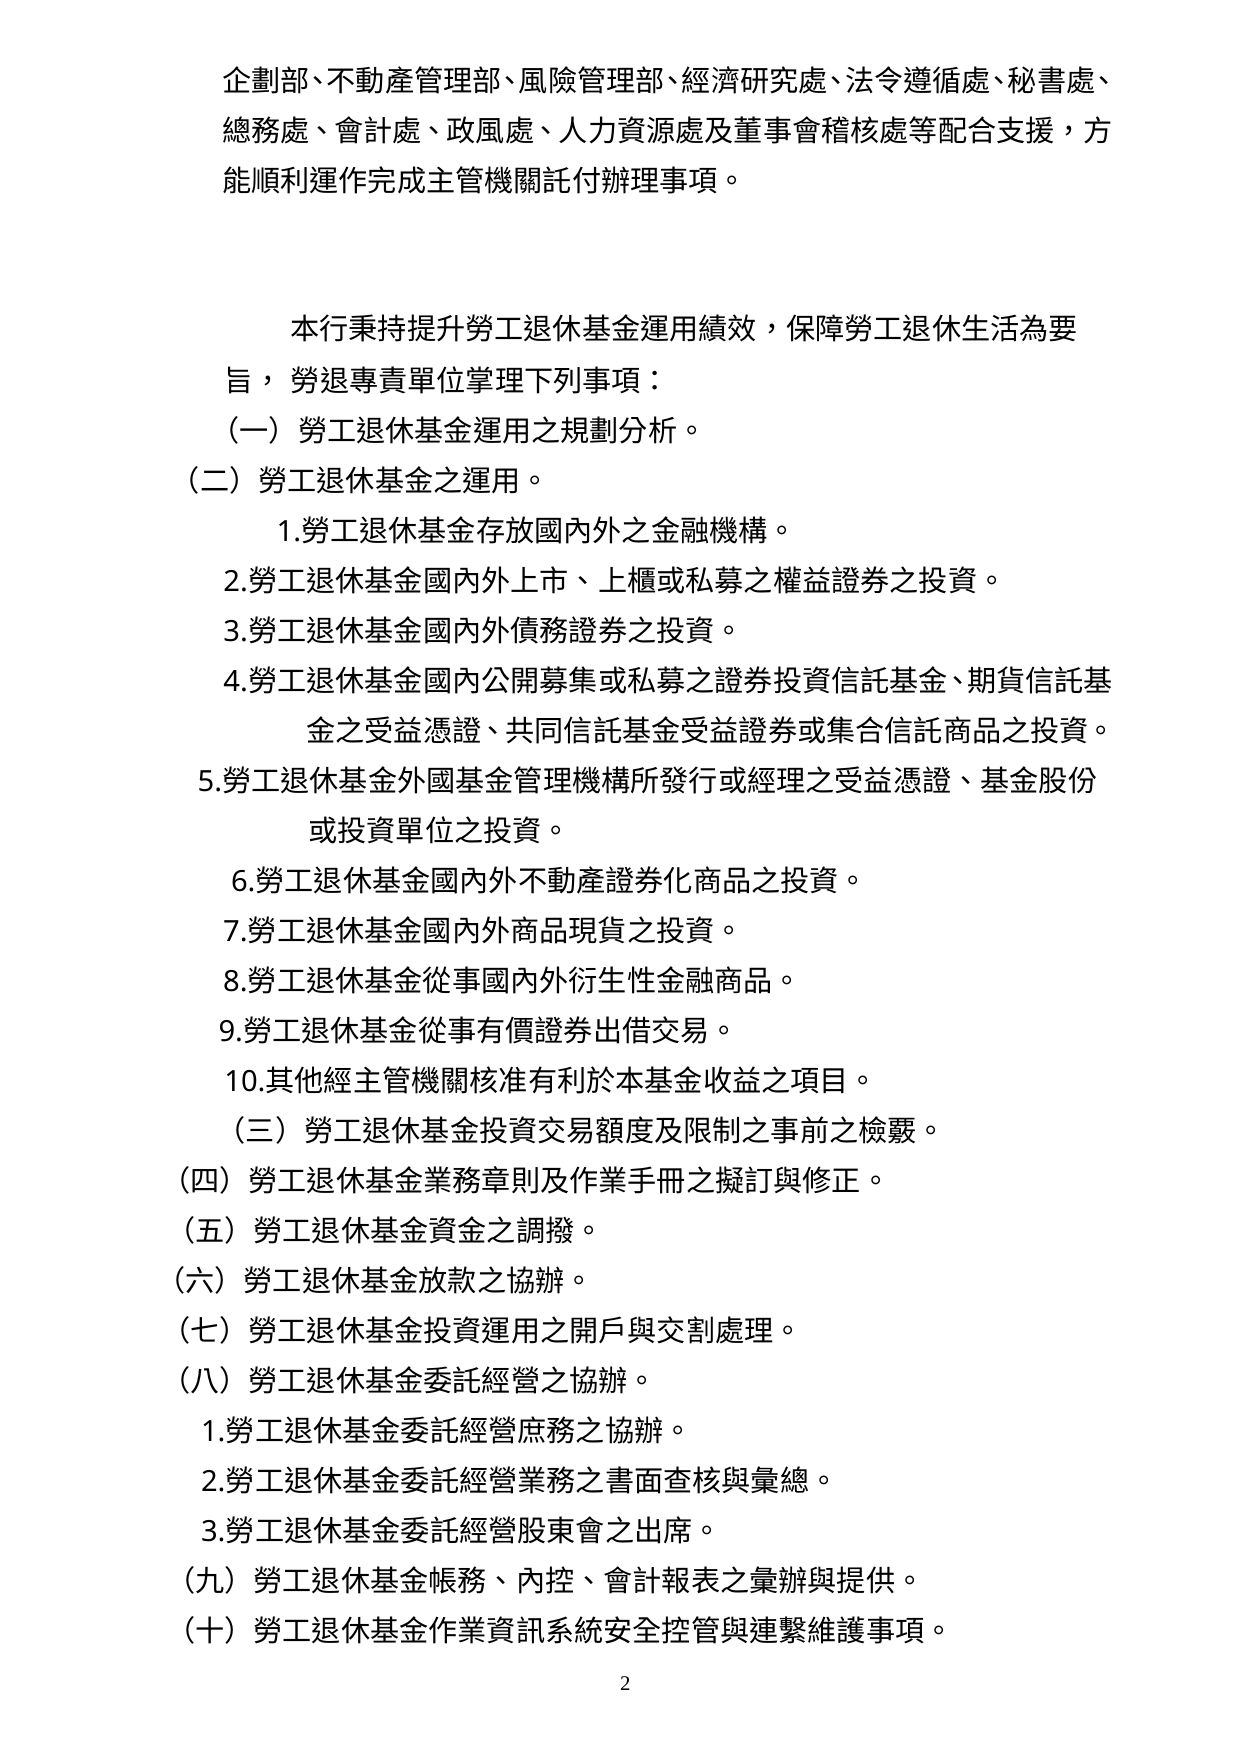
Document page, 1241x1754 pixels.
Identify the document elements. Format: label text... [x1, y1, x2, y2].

text （三）勞工退休基金投資交易額度及限制之事前之檢覈。 [138, 1103, 1113, 1153]
text （一）勞工退休基金運用之規劃分析。 [137, 403, 1113, 453]
text 2.勞工退休基金委託經營業務之書面查核與彙總。 [125, 1453, 1113, 1503]
text 9.勞工退休基金從事有價證券出借交易。 [150, 1003, 1113, 1053]
text 7.勞工退休基金國內外商品現貨之投資。 [138, 903, 1113, 953]
text 3.勞工退休基金委託經營股東會之出席。 [125, 1503, 1113, 1553]
text （十）勞工退休基金作業資訊系統安全控管與連繫維護事項。 [113, 1603, 1113, 1653]
text 4.勞工退休基金國內公開募集或私募之證券投資信託基金、期貨信託基金之受益憑證、共同信託基金受益證券或集合信託商品之投資。 [163, 653, 1113, 753]
text 3.勞工退休基金國內外債務證券之投資。 [163, 603, 1113, 653]
text 本行為辦理本基金業務，於信託部下設勞基投資科、勞基業務科及勞基給付科等三個勞退專責業務單位執行所定之工作職掌；另，有關本基金預決算書、基金保管、資訊管理、投資分析、法律訴訟、採購招標、收發文件及內控稽核等，尚需本行信託部相關科及總行資訊處、財務部、企劃部、不動產管理部、風險管理部、經濟研究處、法令遵循處、秘書處、總務處、會計處、政風處、人力資源處及董事會稽核處等配合支援，方能順利運作完成主管機關託付辦理事項。 [222, 53, 1113, 203]
text （九）勞工退休基金帳務、內控、會計報表之彙辦與提供。 [113, 1553, 1113, 1603]
text （四）勞工退休基金業務章則及作業手冊之擬訂與修正。 [100, 1153, 1113, 1203]
text 6.勞工退休基金國內外不動產證券化商品之投資。 [181, 853, 1113, 903]
text 10.其他經主管機關核准有利於本基金收益之項目。 [173, 1053, 1113, 1103]
text 2.勞工退休基金國內外上市、上櫃或私募之權益證券之投資。 [163, 553, 1113, 603]
text 本行秉持提升勞工退休基金運用績效，保障勞工退休生活為要旨， 勞退專責單位掌理下列事項： [224, 303, 1113, 403]
text （二）勞工退休基金之運用。 [125, 453, 1113, 503]
text 1.勞工退休基金存放國內外之金融機構。 [276, 503, 1113, 553]
text （五）勞工退休基金資金之調撥。 [113, 1203, 1113, 1253]
text 5.勞工退休基金外國基金管理機構所發行或經理之受益憑證、基金股份或投資單位之投資。 [107, 753, 1113, 853]
text 1.勞工退休基金委託經營庶務之協辦。 [125, 1403, 1113, 1453]
text 8.勞工退休基金從事國內外衍生性金融商品。 [138, 953, 1113, 1003]
text （七）勞工退休基金投資運用之開戶與交割處理。 [100, 1303, 1113, 1353]
text （六）勞工退休基金放款之協辦。 [88, 1253, 1113, 1303]
text （八）勞工退休基金委託經營之協辦。 [100, 1353, 1113, 1403]
